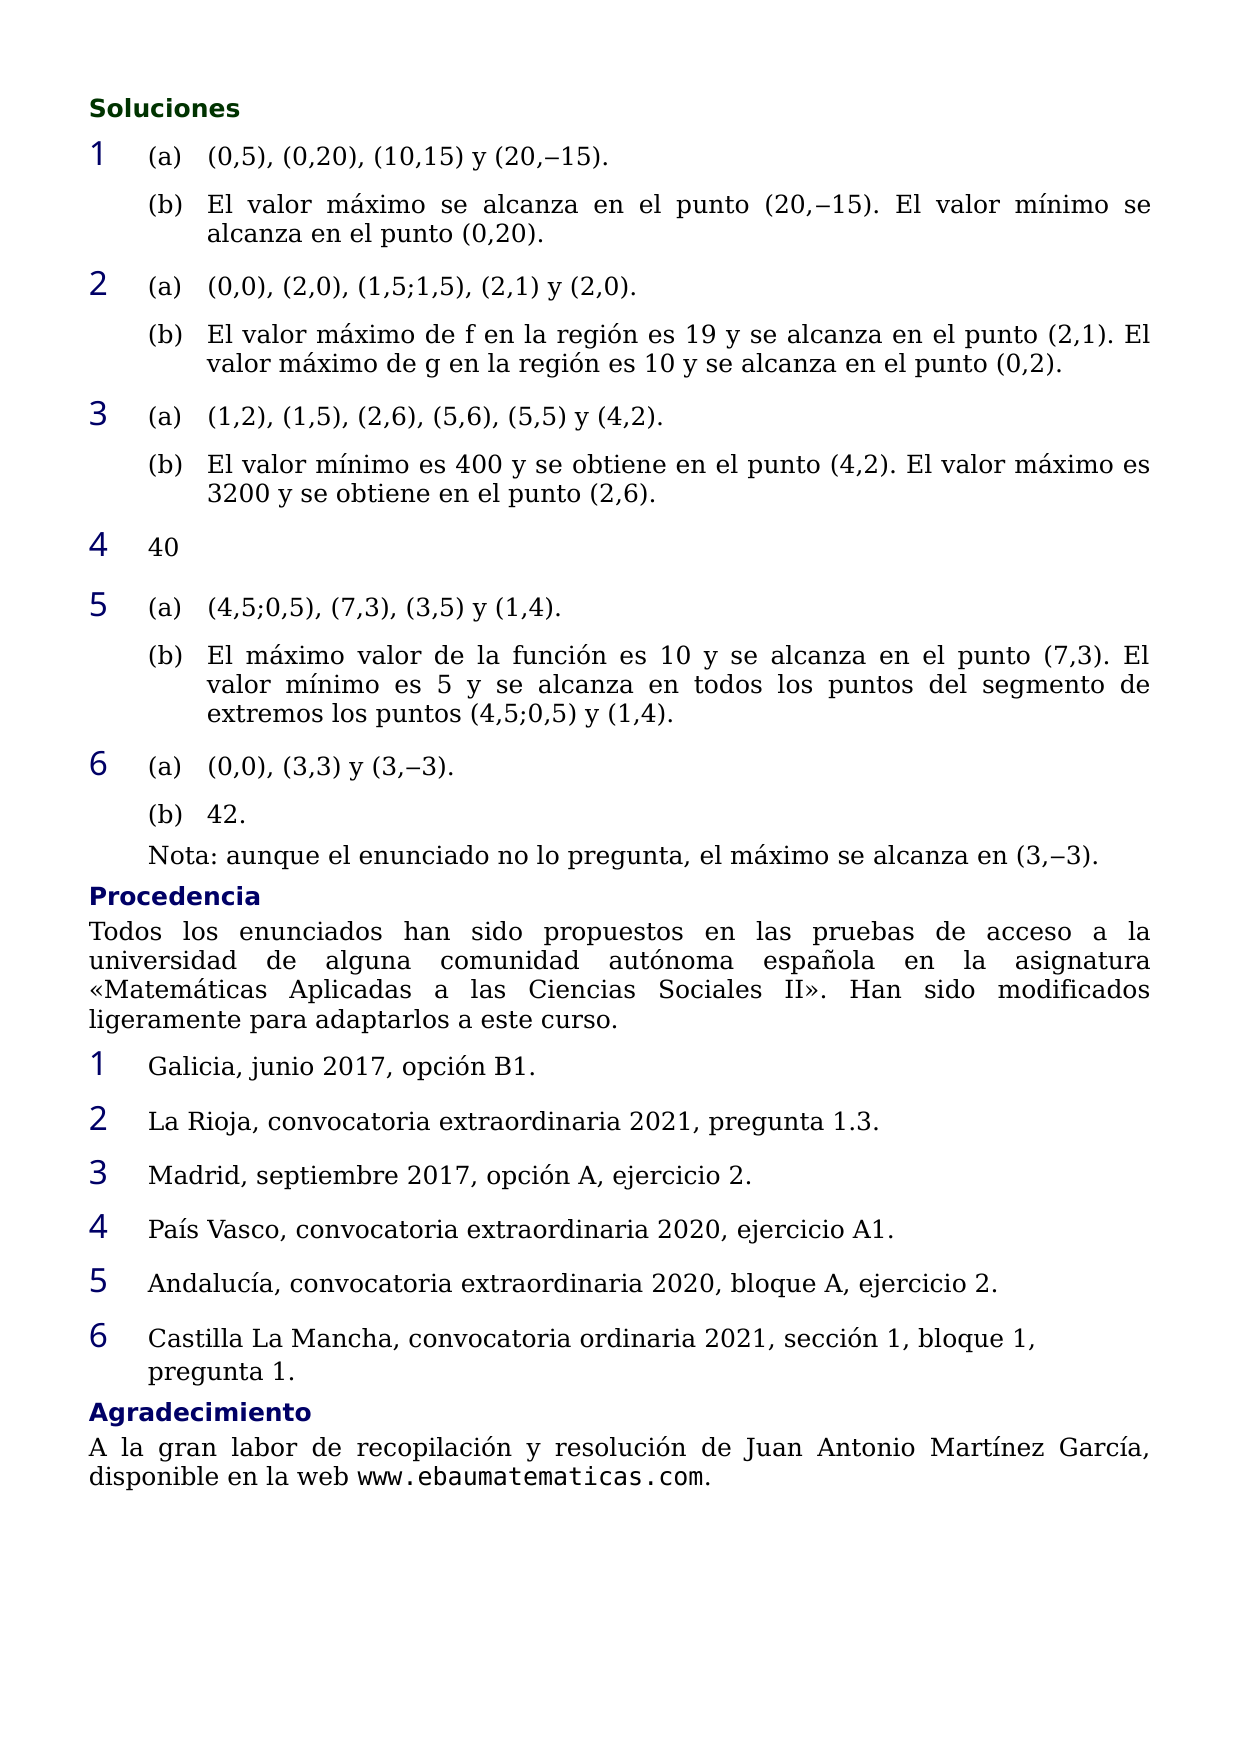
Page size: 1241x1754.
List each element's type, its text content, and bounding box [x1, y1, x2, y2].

list (a) (1,2), (1,5), (2,6), (5,6), (5,5) y (4,2). [88, 390, 1152, 436]
list (a) (0,5), (0,20), (10,15) y (20,‒15). [88, 129, 1152, 175]
list (a) (4,5;0,5), (7,3), (3,5) y (1,4). [88, 581, 1152, 626]
text 5 Andalucía, convocatoria extraordinaria 2020, bloque A, ejercicio 2. [88, 1257, 1152, 1302]
text (b) El valor mínimo es 400 y se obtiene en el punto (4,2). El valor máximo es 3200 y se obtiene en el punto (2,6). [148, 450, 1152, 509]
text Soluciones [88, 94, 1152, 124]
text (b) El valor máximo de f en la región es 19 y se alcanza en el punto (2,1). El valor máximo de g en la región es 10 y se alcanza en el punto (0,2). [148, 320, 1152, 378]
text (b) El valor máximo se alcanza en el punto (20,‒15). El valor mínimo se alcanza en el punto (0,20). [148, 190, 1152, 248]
text Nota: aunque el enunciado no lo pregunta, el máximo se alcanza en (3,‒3). [148, 841, 1152, 871]
text 6 Castilla La Mancha, convocatoria ordinaria 2021, sección 1, bloque 1, pregunta 1. [88, 1311, 1152, 1386]
text 2 La Rioja, convocatoria extraordinaria 2021, pregunta 1.3. [88, 1094, 1152, 1140]
list 40 [88, 521, 1152, 566]
text 1 Galicia, junio 2017, opción B1. [88, 1040, 1152, 1085]
text Agradecimiento [88, 1398, 1152, 1427]
text 3 Madrid, septiembre 2017, opción A, ejercicio 2. [88, 1148, 1152, 1194]
text 4 País Vasco, convocatoria extraordinaria 2020, ejercicio A1. [88, 1203, 1152, 1248]
text Procedencia [88, 882, 1152, 911]
list (a) (0,0), (3,3) y (3,‒3). [88, 740, 1152, 786]
text Todos los enunciados han sido propuestos en las pruebas de acceso a la universidad de alguna comunidad autónoma española en la asignatura «Matemáticas Aplicadas a las Ciencias Sociales II». Han sido modificados ligeramente para adaptarlos a este curso. [88, 917, 1152, 1034]
text (b) El máximo valor de la función es 10 y se alcanza en el punto (7,3). El valor mínimo es 5 y se alcanza en todos los puntos del segmento de extremos los puntos (4,5;0,5) y (1,4). [148, 641, 1152, 728]
text (b) 42. [148, 800, 1152, 829]
text A la gran labor de recopilación y resolución de Juan Antonio Martínez García, disponible en la web www.ebaumatematicas.com. [88, 1433, 1152, 1491]
list (a) (0,0), (2,0), (1,5;1,5), (2,1) y (2,0). [88, 260, 1152, 305]
